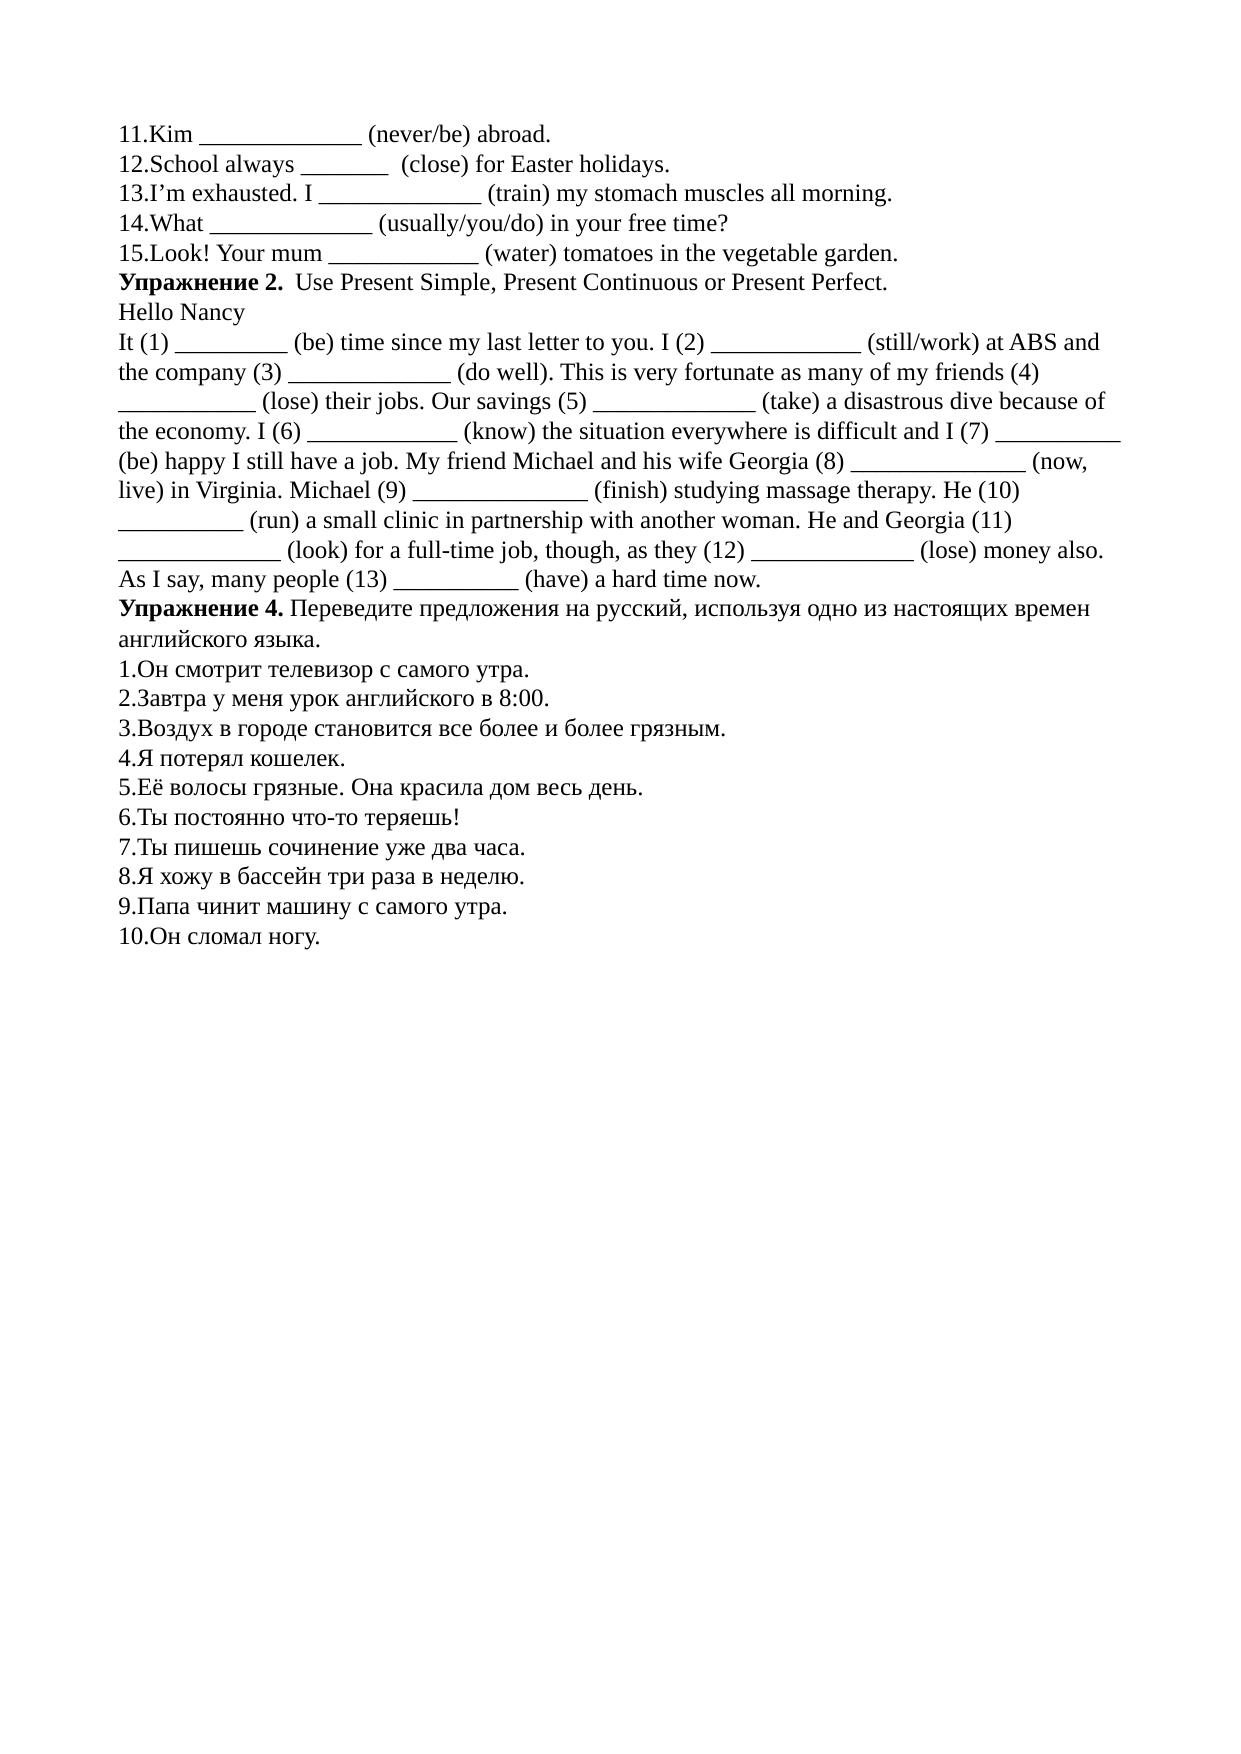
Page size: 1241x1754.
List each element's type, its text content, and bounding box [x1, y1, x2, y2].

list Завтра у меня урок английского в 8:00. [118, 682, 1122, 712]
list Он сломал ногу. [118, 920, 1122, 949]
list What _____________ (usually/you/do) in your free time? [118, 207, 1122, 237]
list Он смотрит телевизор с самого утра. [118, 653, 1122, 682]
list School always _______ (close) for Easter holidays. [118, 148, 1122, 177]
list Её волосы грязные. Она красила дом весь день. [118, 771, 1122, 801]
list Ты постоянно что-то теряешь! [118, 801, 1122, 831]
list Look! Your mum ____________ (water) tomatoes in the vegetable garden. [118, 237, 1122, 267]
text It (1) _________ (be) time since my last letter to you. I (2) ____________ (still/work) at ABS and the company (3) _____________ (do well). This is very fortunate as many of my friends (4) ___________ (lose) their jobs. Our savings (5) _____________ (take) a disastrous dive because of the economy. I (6) ____________ (know) the situation everywhere is difficult and I (7) __________ (be) happy I still have a job. My friend Michael and his wife Georgia (8) ______________ (now, live) in Virginia. Michael (9) ______________ (finish) studying massage therapy. He (10) __________ (run) a small clinic in partnership with another woman. He and Georgia (11) _____________ (look) for a full-time job, though, as they (12) _____________ (lose) money also. As I say, many people (13) __________ (have) a hard time now. [118, 326, 1122, 593]
text Упражнение 4. Переведите предложения на русский, используя одно из настоящих времен английского языка. [118, 593, 1122, 653]
list Папа чинит машину с самого утра. [118, 890, 1122, 920]
list Я потерял кошелек. [118, 742, 1122, 771]
text Упражнение 2. Use Present Simple, Present Continuous or Present Perfect. [118, 267, 1122, 296]
list Kim _____________ (never/be) abroad. [118, 118, 1122, 148]
list Я хожу в бассейн три раза в неделю. [118, 861, 1122, 890]
list Ты пишешь сочинение уже два часа. [118, 831, 1122, 861]
text Hello Nancy [118, 296, 1122, 326]
list I’m exhausted. I _____________ (train) my stomach muscles all morning. [118, 177, 1122, 207]
list Воздух в городе становится все более и более грязным. [118, 712, 1122, 742]
